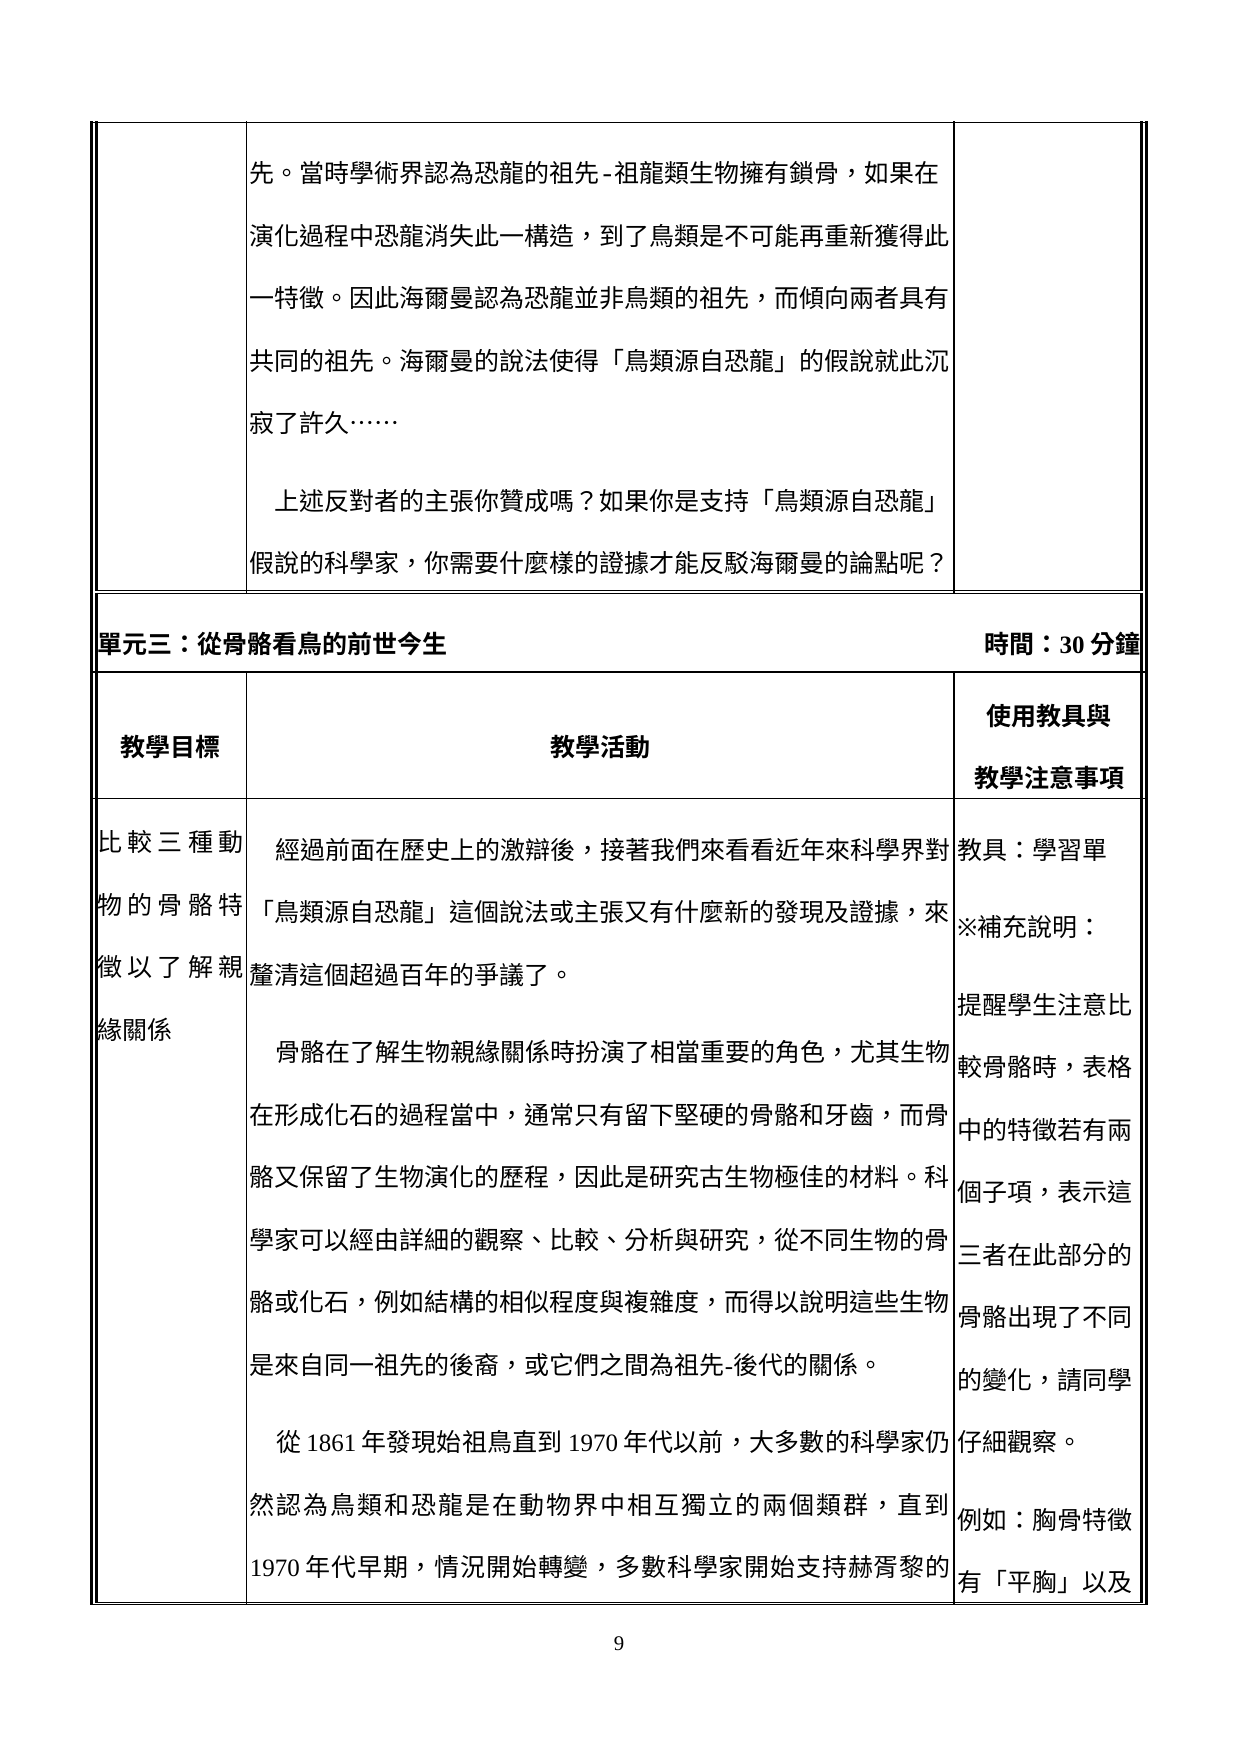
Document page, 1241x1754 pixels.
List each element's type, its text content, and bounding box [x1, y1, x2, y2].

table_cell 教學活動 [247, 673, 953, 798]
table_cell [98, 123, 246, 590]
table_cell 單元三：從骨骼看鳥的前世今生 時間：30 分鐘 [98, 594, 1140, 671]
table_cell 比較三種動物的骨骼特徵以了解親緣關係 [98, 799, 246, 1602]
table_cell 教學目標 [98, 673, 246, 798]
table_cell 先。當時學術界認為恐龍的祖先-祖龍類生物擁有鎖骨，如果在演化過程中恐龍消失此一構造，到了鳥類是不可能再重新獲得此一特徵。因此海爾曼認為恐龍並非鳥類的祖先，而傾向兩者具有共同的祖先。海爾曼的說法使得「鳥類源自恐龍」的假說就此沉寂了許久…… 上述反對者的主張你贊成嗎？如果你是支持「鳥類源自恐龍」假說的科學家，你需要什麼樣的證據才能反駁海爾曼的論點呢？ [247, 123, 953, 590]
table_cell 經過前面在歷史上的激辯後，接著我們來看看近年來科學界對「鳥類源自恐龍」這個說法或主張又有什麼新的發現及證據，來釐清這個超過百年的爭議了。 骨骼在了解生物親緣關係時扮演了相當重要的角色，尤其生物在形成化石的過程當中，通常只有留下堅硬的骨骼和牙齒，而骨骼又保留了生物演化的歷程，因此是研究古生物極佳的材料。科學家可以經由詳細的觀察、比較、分析與研究，從不同生物的骨骼或化石，例如結構的相似程度與複雜度，而得以說明這些生物是來自同一祖先的後裔，或它們之間為祖先-後代的關係。 從1861年發現始祖鳥直到1970年代以前，大多數的科學家仍然認為鳥類和恐龍是在動物界中相互獨立的兩個類群，直到1970年代早期，情況開始轉變，多數科學家開始支持赫胥黎的 [247, 799, 953, 1602]
table_cell 教具：學習單 ※補充說明： 提醒學生注意比較骨骼時，表格中的特徵若有兩個子項，表示這三者在此部分的骨骼出現了不同的變化，請同學仔細觀察。 例如：胸骨特徵有「平胸」以及 [955, 799, 1140, 1602]
table_cell [955, 123, 1140, 590]
table_cell 使用教具與 教學注意事項 [955, 673, 1140, 798]
